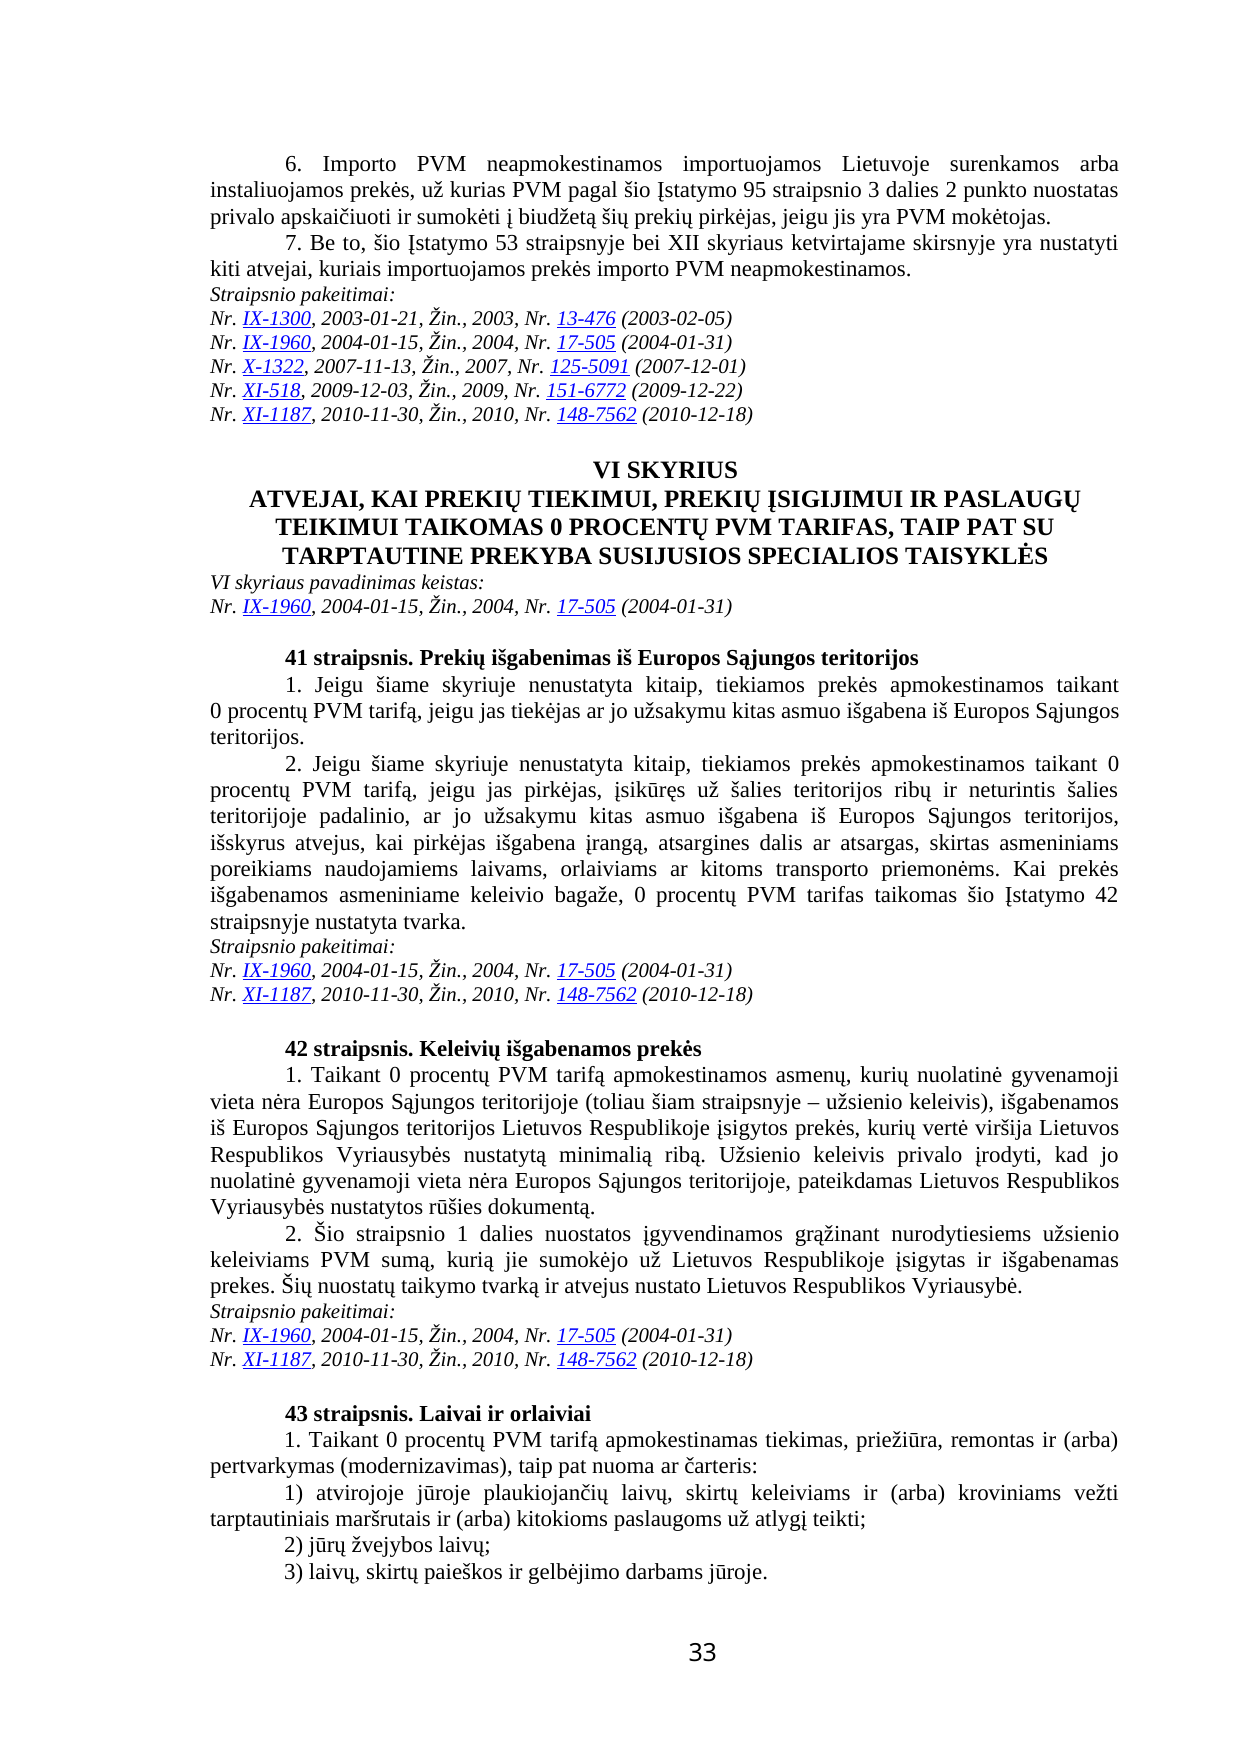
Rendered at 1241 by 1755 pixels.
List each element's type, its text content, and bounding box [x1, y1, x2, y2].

text Nr. XI-1187, 2010-11-30, Žin., 2010, Nr. 148-7562 (2010-12-18) [210, 1347, 1120, 1371]
text Straipsnio pakeitimai: [210, 934, 1120, 958]
text Straipsnio pakeitimai: [210, 282, 1120, 306]
text Nr. XI-1187, 2010-11-30, Žin., 2010, Nr. 148-7562 (2010-12-18) [210, 402, 1120, 426]
text 1. Taikant 0 procentų PVM tarifą apmokestinamas tiekimas, priežiūra, remontas ir (arba) pertvarkymas (modernizavimas), taip pat nuoma ar čarteris: [210, 1426, 1120, 1479]
text VI skyriaus pavadinimas keistas: [210, 570, 1120, 594]
text 2. Šio straipsnio 1 dalies nuostatos įgyvendinamos grąžinant nurodytiesiems užsienio keleiviams PVM sumą, kurią jie sumokėjo už Lietuvos Respublikoje įsigytas ir išgabenamas prekes. Šių nuostatų taikymo tvarką ir atvejus nustato Lietuvos Respublikos Vyriausybė. [210, 1220, 1120, 1299]
text Nr. X-1322, 2007-11-13, Žin., 2007, Nr. 125-5091 (2007-12-01) [210, 354, 1120, 378]
text 2) jūrų žvejybos laivų; [210, 1531, 1120, 1558]
text 43 straipsnis. Laivai ir orlaiviai [210, 1400, 1120, 1426]
text Nr. IX-1300, 2003-01-21, Žin., 2003, Nr. 13-476 (2003-02-05) [210, 306, 1120, 330]
text 6. Importo PVM neapmokestinamos importuojamos Lietuvoje surenkamos arba instaliuojamos prekės, už kurias PVM pagal šio Įstatymo 95 straipsnio 3 dalies 2 punkto nuostatas privalo apskaičiuoti ir sumokėti į biudžetą šių prekių pirkėjas, jeigu jis yra PVM mokėtojas. [210, 150, 1120, 229]
text Nr. IX-1960, 2004-01-15, Žin., 2004, Nr. 17-505 (2004-01-31) [210, 330, 1120, 354]
text 1. Taikant 0 procentų PVM tarifą apmokestinamos asmenų, kurių nuolatinė gyvenamoji vieta nėra Europos Sąjungos teritorijoje (toliau šiam straipsnyje – užsienio keleivis), išgabenamos iš Europos Sąjungos teritorijos Lietuvos Respublikoje įsigytos prekės, kurių vertė viršija Lietuvos Respublikos Vyriausybės nustatytą minimalią ribą. Užsienio keleivis privalo įrodyti, kad jo nuolatinė gyvenamoji vieta nėra Europos Sąjungos teritorijoje, pateikdamas Lietuvos Respublikos Vyriausybės nustatytos rūšies dokumentą. [210, 1062, 1120, 1220]
text 7. Be to, šio Įstatymo 53 straipsnyje bei XII skyriaus ketvirtajame skirsnyje yra nustatyti kiti atvejai, kuriais importuojamos prekės importo PVM neapmokestinamos. [210, 229, 1120, 282]
text Straipsnio pakeitimai: [210, 1299, 1120, 1323]
text 42 straipsnis. Keleivių išgabenamos prekės [210, 1035, 1120, 1062]
text 1. Jeigu šiame skyriuje nenustatyta kitaip, tiekiamos prekės apmokestinamos taikant 0 procentų PVM tarifą, jeigu jas tiekėjas ar jo užsakymu kitas asmuo išgabena iš Europos Sąjungos teritorijos. [210, 671, 1120, 750]
text 2. Jeigu šiame skyriuje nenustatyta kitaip, tiekiamos prekės apmokestinamos taikant 0 procentų PVM tarifą, jeigu jas pirkėjas, įsikūręs už šalies teritorijos ribų ir neturintis šalies teritorijoje padalinio, ar jo užsakymu kitas asmuo išgabena iš Europos Sąjungos teritorijos, išskyrus atvejus, kai pirkėjas išgabena įrangą, atsargines dalis ar atsargas, skirtas asmeniniams poreikiams naudojamiems laivams, orlaiviams ar kitoms transporto priemonėms. Kai prekės išgabenamos asmeniniame keleivio bagaže, 0 procentų PVM tarifas taikomas šio Įstatymo 42 straipsnyje nustatyta tvarka. [210, 750, 1120, 934]
text 1) atvirojoje jūroje plaukiojančių laivų, skirtų keleiviams ir (arba) kroviniams vežti tarptautiniais maršrutais ir (arba) kitokioms paslaugoms už atlygį teikti; [210, 1479, 1120, 1531]
text Nr. IX-1960, 2004-01-15, Žin., 2004, Nr. 17-505 (2004-01-31) [210, 1323, 1120, 1347]
text Nr. IX-1960, 2004-01-15, Žin., 2004, Nr. 17-505 (2004-01-31) [210, 594, 1120, 618]
text 41 straipsnis. Prekių išgabenimas iš Europos Sąjungos teritorijos [210, 644, 1120, 671]
text 3) laivų, skirtų paieškos ir gelbėjimo darbams jūroje. [210, 1558, 1120, 1584]
text Nr. XI-518, 2009-12-03, Žin., 2009, Nr. 151-6772 (2009-12-22) [210, 378, 1120, 402]
text ATVEJAI, KAI PREKIŲ TIEKIMUI, PREKIŲ ĮSIGIJIMUI IR PASLAUGŲ TEIKIMUI TAIKOMAS 0 PROCENTŲ PVM TARIFAS, TAIP PAT SU TARPTAUTINE PREKYBA SUSIJUSIOS SPECIALIOS TAISYKLĖS [210, 484, 1120, 570]
text VI SKYRIUS [210, 455, 1120, 484]
text Nr. IX-1960, 2004-01-15, Žin., 2004, Nr. 17-505 (2004-01-31) [210, 958, 1120, 982]
text Nr. XI-1187, 2010-11-30, Žin., 2010, Nr. 148-7562 (2010-12-18) [210, 982, 1120, 1006]
